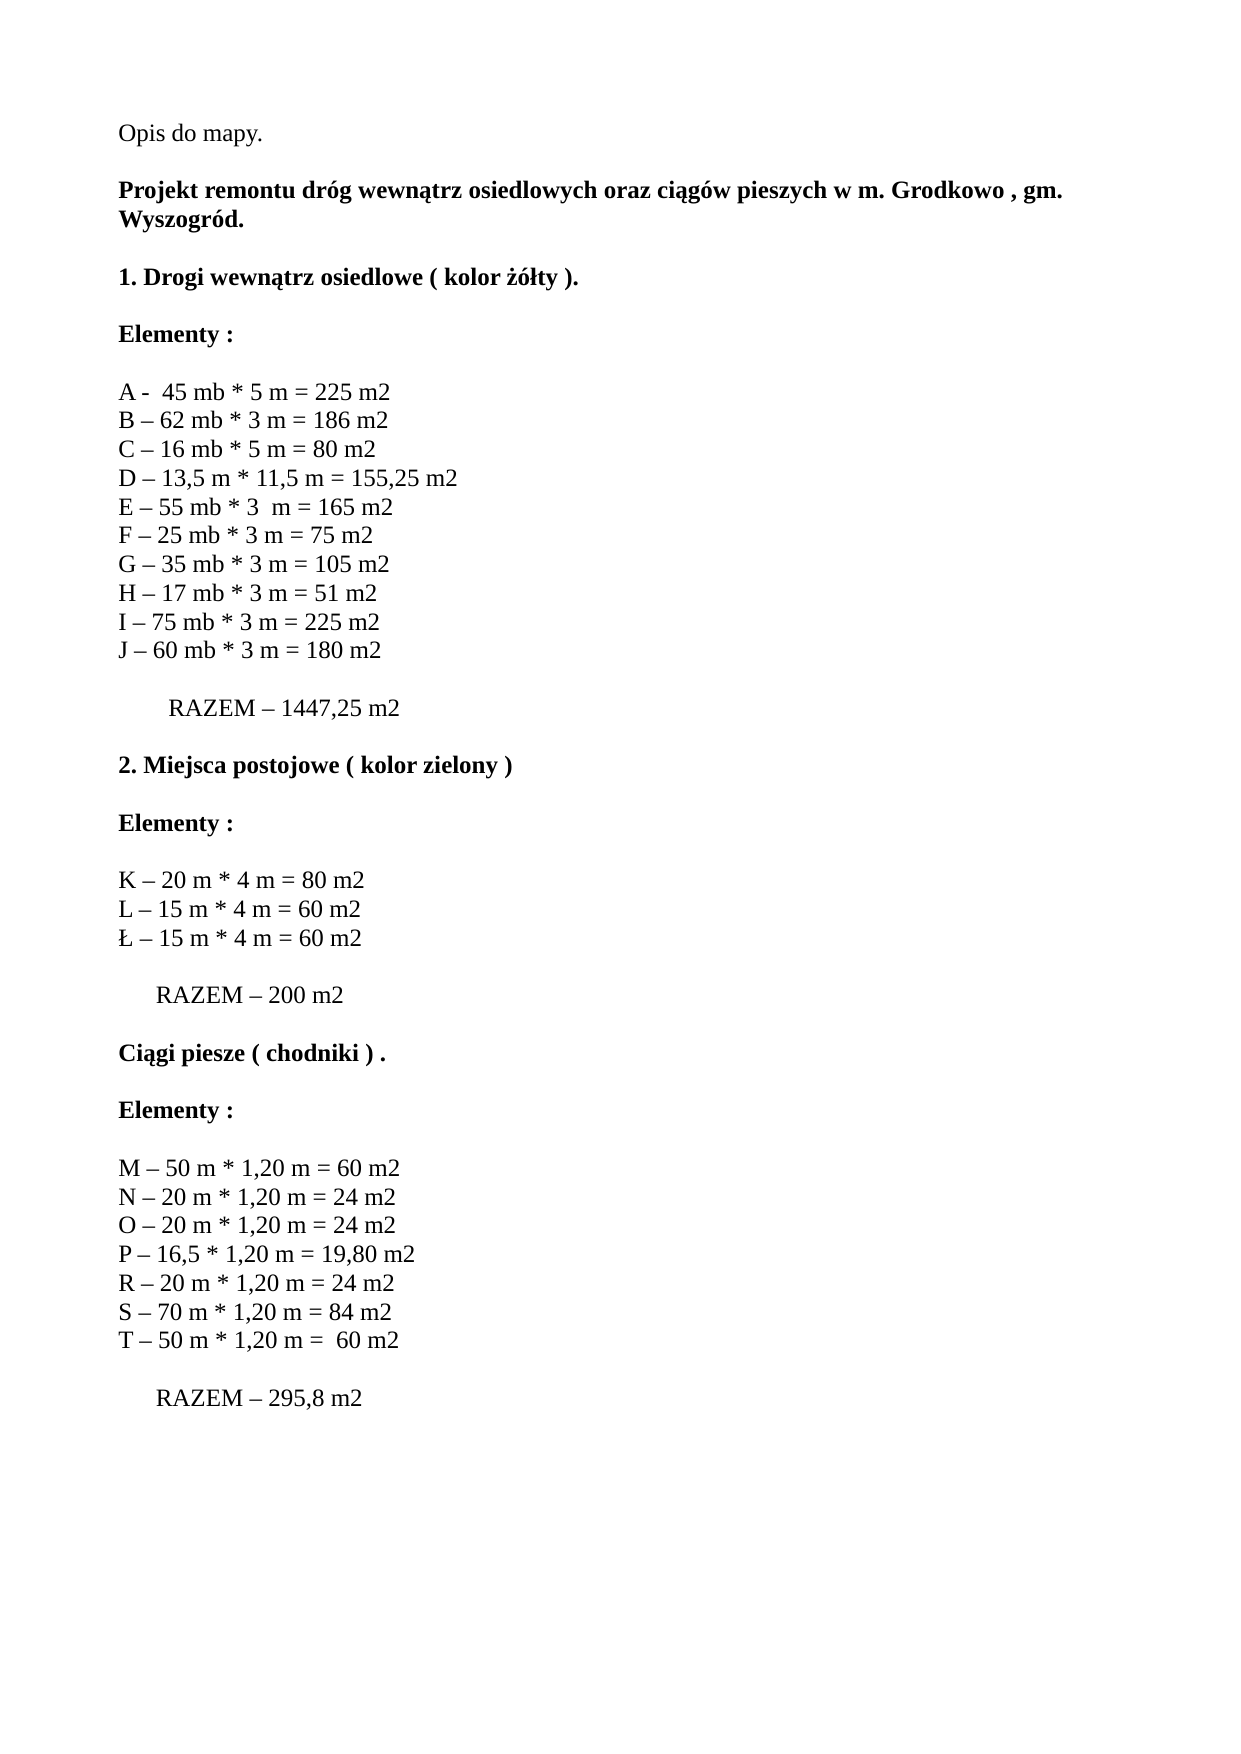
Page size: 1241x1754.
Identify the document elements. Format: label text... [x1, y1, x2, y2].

text A - 45 mb * 5 m = 225 m2 [118, 377, 1122, 406]
text M – 50 m * 1,20 m = 60 m2 [118, 1153, 1122, 1182]
text N – 20 m * 1,20 m = 24 m2 [118, 1182, 1122, 1211]
text L – 15 m * 4 m = 60 m2 [118, 894, 1122, 923]
text S – 70 m * 1,20 m = 84 m2 [118, 1297, 1122, 1326]
text D – 13,5 m * 11,5 m = 155,25 m2 [118, 463, 1122, 492]
text Opis do mapy. [118, 118, 1122, 147]
text F – 25 mb * 3 m = 75 m2 [118, 521, 1122, 549]
text H – 17 mb * 3 m = 51 m2 [118, 578, 1122, 607]
text P – 16,5 * 1,20 m = 19,80 m2 [118, 1239, 1122, 1268]
text Elementy : [118, 1096, 1122, 1124]
text T – 50 m * 1,20 m = 60 m2 [118, 1326, 1122, 1354]
text Elementy : [118, 808, 1122, 837]
text J – 60 mb * 3 m = 180 m2 [118, 636, 1122, 664]
text RAZEM – 200 m2 [118, 981, 1122, 1009]
text Projekt remontu dróg wewnątrz osiedlowych oraz ciągów pieszych w m. Grodkowo , gm. Wyszogród. [118, 176, 1122, 233]
text RAZEM – 1447,25 m2 [118, 693, 1122, 722]
text Ciągi piesze ( chodniki ) . [118, 1038, 1122, 1067]
text 2. Miejsca postojowe ( kolor zielony ) [118, 751, 1122, 779]
text C – 16 mb * 5 m = 80 m2 [118, 434, 1122, 463]
text G – 35 mb * 3 m = 105 m2 [118, 549, 1122, 578]
text RAZEM – 295,8 m2 [118, 1383, 1122, 1412]
text Ł – 15 m * 4 m = 60 m2 [118, 923, 1122, 952]
text K – 20 m * 4 m = 80 m2 [118, 866, 1122, 894]
text E – 55 mb * 3 m = 165 m2 [118, 492, 1122, 521]
text R – 20 m * 1,20 m = 24 m2 [118, 1268, 1122, 1297]
text 1. Drogi wewnątrz osiedlowe ( kolor żółty ). [118, 262, 1122, 291]
text B – 62 mb * 3 m = 186 m2 [118, 406, 1122, 434]
text O – 20 m * 1,20 m = 24 m2 [118, 1211, 1122, 1239]
text Elementy : [118, 319, 1122, 348]
text I – 75 mb * 3 m = 225 m2 [118, 607, 1122, 636]
